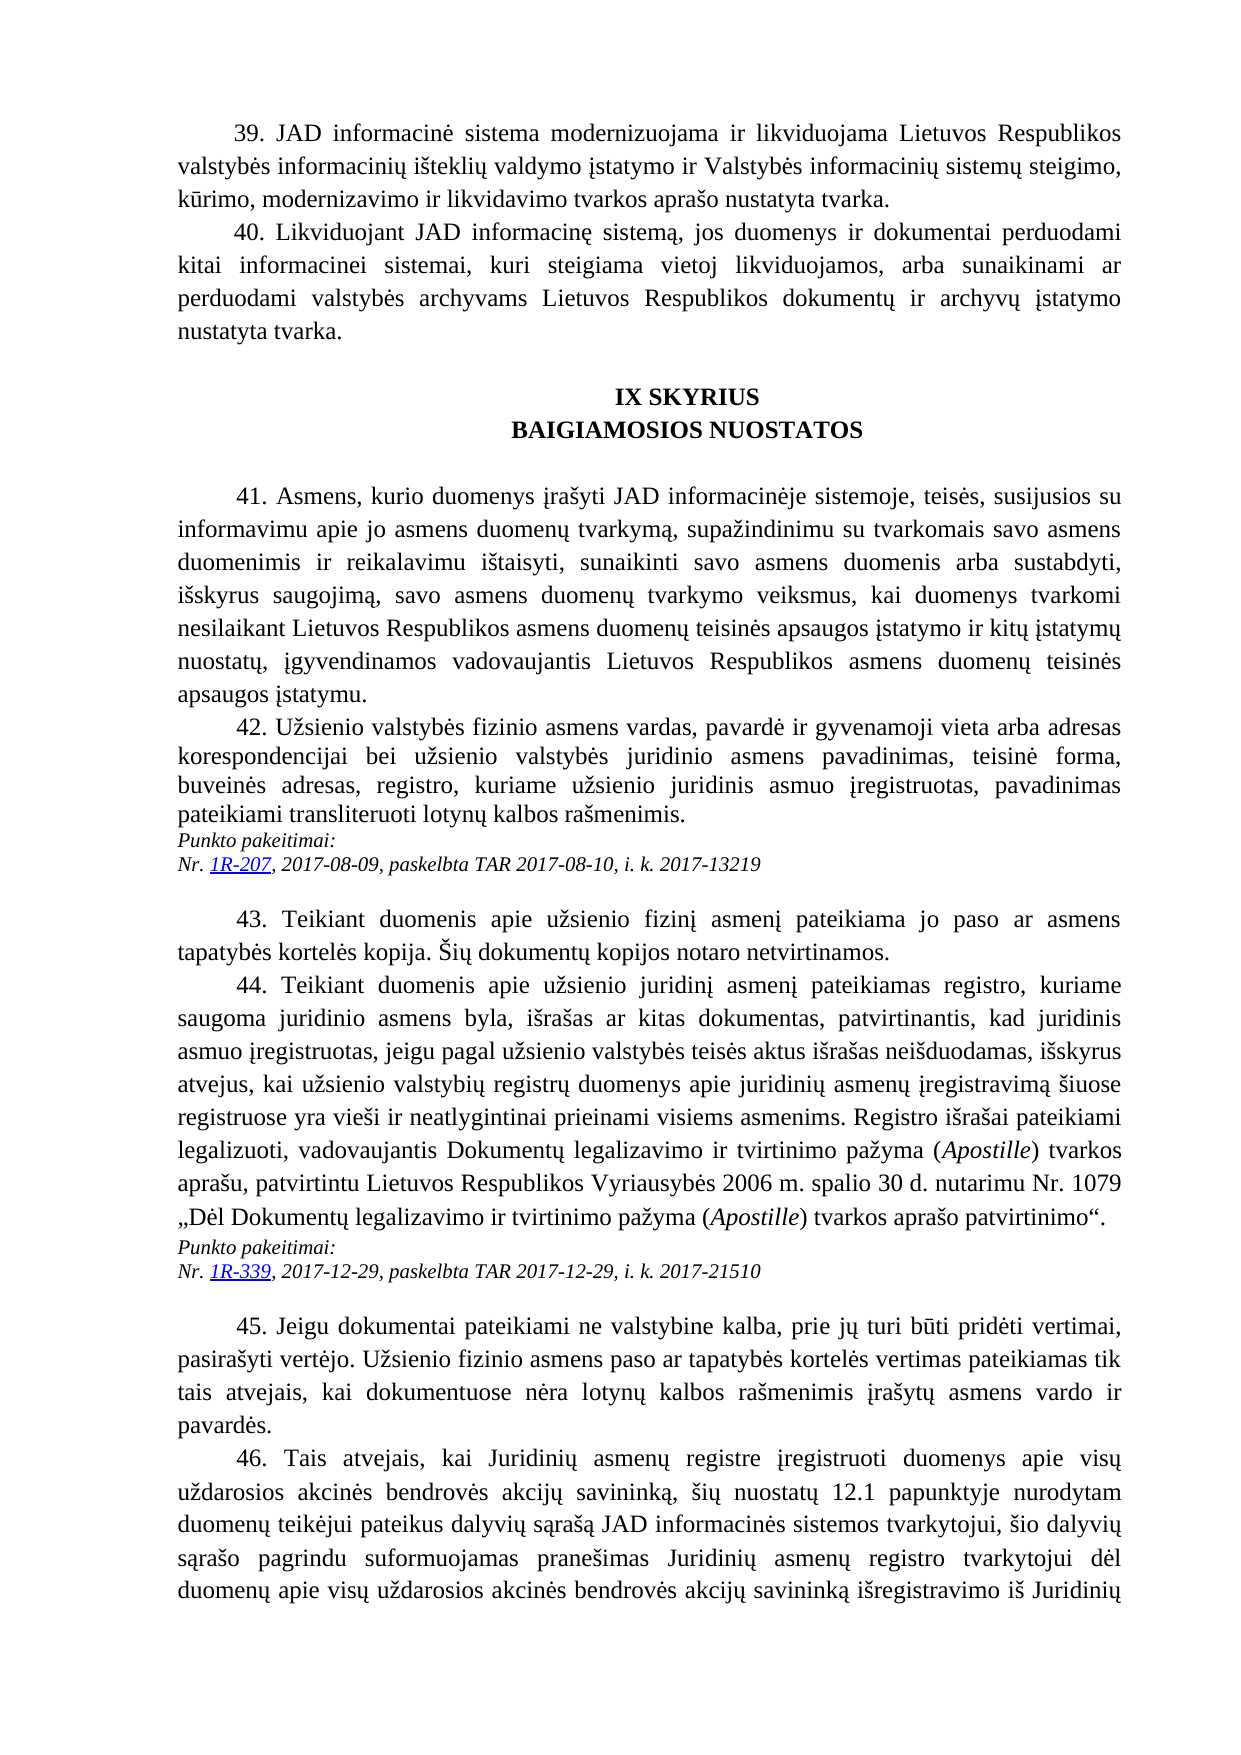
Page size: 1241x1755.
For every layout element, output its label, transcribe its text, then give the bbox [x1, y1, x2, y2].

text 46. Tais atvejais, kai Juridinių asmenų registre įregistruoti duomenys apie visų uždarosios akcinės bendrovės akcijų savininką, šių nuostatų 12.1 papunktyje nurodytam duomenų teikėjui pateikus dalyvių sąrašą JAD informacinės sistemos tvarkytojui, šio dalyvių sąrašo pagrindu suformuojamas pranešimas Juridinių asmenų registro tvarkytojui dėl duomenų apie visų uždarosios akcinės bendrovės akcijų savininką išregistravimo iš Juridinių [177, 1443, 1122, 1604]
text 43. Teikiant duomenis apie užsienio fizinį asmenį pateikiama jo paso ar asmens tapatybės kortelės kopija. Šių dokumentų kopijos notaro netvirtinamos. [177, 904, 1122, 966]
text 39. JAD informacinė sistema modernizuojama ir likviduojama Lietuvos Respublikos valstybės informacinių išteklių valdymo įstatymo ir Valstybės informacinių sistemų steigimo, kūrimo, modernizavimo ir likvidavimo tvarkos aprašo nustatyta tvarka. [177, 118, 1122, 213]
text Nr. 1R-339, 2017-12-29, paskelbta TAR 2017-12-29, i. k. 2017-21510 [177, 1259, 1122, 1283]
text IX SKYRIUS [177, 382, 1122, 411]
text Punkto pakeitimai: [177, 827, 1122, 852]
text 44. Teikiant duomenis apie užsienio juridinį asmenį pateikiamas registro, kuriame saugoma juridinio asmens byla, išrašas ar kitas dokumentas, patvirtinantis, kad juridinis asmuo įregistruotas, jeigu pagal užsienio valstybės teisės aktus išrašas neišduodamas, išskyrus atvejus, kai užsienio valstybių registrų duomenys apie juridinių asmenų įregistravimą šiuose registruose yra vieši ir neatlygintinai prieinami visiems asmenims. Registro išrašai pateikiami legalizuoti, vadovaujantis Dokumentų legalizavimo ir tvirtinimo pažyma (Apostille) tvarkos aprašu, patvirtintu Lietuvos Respublikos Vyriausybės 2006 m. spalio 30 d. nutarimu Nr. 1079 „Dėl Dokumentų legalizavimo ir tvirtinimo pažyma (Apostille) tvarkos aprašo patvirtinimo“. [177, 970, 1122, 1230]
text 40. Likviduojant JAD informacinę sistemą, jos duomenys ir dokumentai perduodami kitai informacinei sistemai, kuri steigiama vietoj likviduojamos, arba sunaikinami ar perduodami valstybės archyvams Lietuvos Respublikos dokumentų ir archyvų įstatymo nustatyta tvarka. [177, 217, 1122, 345]
text Nr. 1R-207, 2017-08-09, paskelbta TAR 2017-08-10, i. k. 2017-13219 [177, 852, 1122, 876]
text 41. Asmens, kurio duomenys įrašyti JAD informacinėje sistemoje, teisės, susijusios su informavimu apie jo asmens duomenų tvarkymą, supažindinimu su tvarkomais savo asmens duomenimis ir reikalavimu ištaisyti, sunaikinti savo asmens duomenis arba sustabdyti, išskyrus saugojimą, savo asmens duomenų tvarkymo veiksmus, kai duomenys tvarkomi nesilaikant Lietuvos Respublikos asmens duomenų teisinės apsaugos įstatymo ir kitų įstatymų nuostatų, įgyvendinamos vadovaujantis Lietuvos Respublikos asmens duomenų teisinės apsaugos įstatymu. [177, 481, 1122, 708]
text BAIGIAMOSIOS NUOSTATOS [177, 415, 1122, 444]
text Punkto pakeitimai: [177, 1234, 1122, 1259]
text 42. Užsienio valstybės fizinio asmens vardas, pavardė ir gyvenamoji vieta arba adresas korespondencijai bei užsienio valstybės juridinio asmens pavadinimas, teisinė forma, buveinės adresas, registro, kuriame užsienio juridinis asmuo įregistruotas, pavadinimas pateikiami transliteruoti lotynų kalbos rašmenimis. [177, 712, 1122, 827]
text 45. Jeigu dokumentai pateikiami ne valstybine kalba, prie jų turi būti pridėti vertimai, pasirašyti vertėjo. Užsienio fizinio asmens paso ar tapatybės kortelės vertimas pateikiamas tik tais atvejais, kai dokumentuose nėra lotynų kalbos rašmenimis įrašytų asmens vardo ir pavardės. [177, 1311, 1122, 1439]
